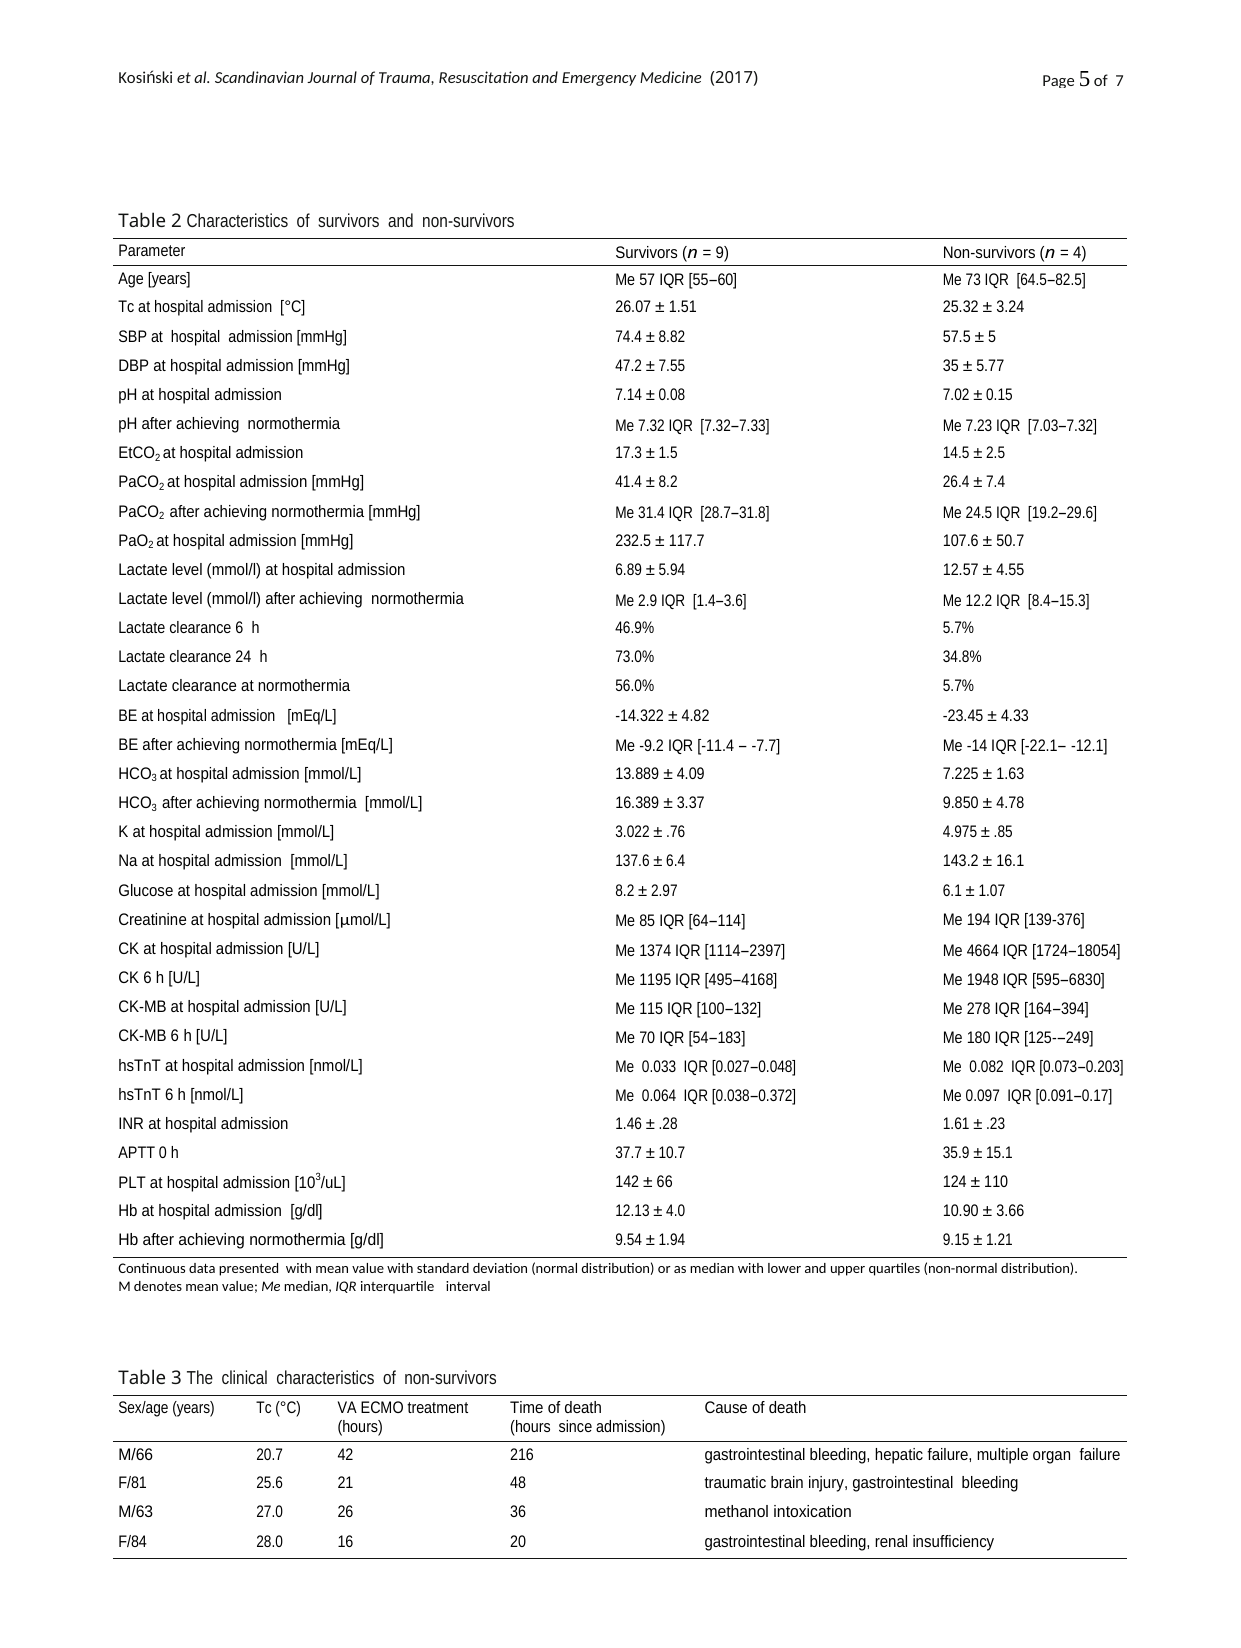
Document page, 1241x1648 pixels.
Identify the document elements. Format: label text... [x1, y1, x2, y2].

table_cell 20 [491, 1528, 685, 1558]
text Table 3 The clinical characteristics of non-survivors [118, 1364, 1138, 1390]
table_cell 142 ± 66 [569, 1167, 869, 1197]
table_cell SBP at hospital admission [mmHg] [113, 323, 569, 352]
table_cell 216 [491, 1442, 685, 1469]
table_cell CK 6 h [U/L] [113, 964, 569, 993]
table_cell 25.32 ± 3.24 [869, 293, 1127, 322]
table_cell F/81 [113, 1469, 237, 1498]
table_cell Tc at hospital admission [°C] [113, 293, 569, 322]
table_cell 56.0% [569, 672, 869, 701]
table_cell Na at hospital admission [mmol/L] [113, 847, 569, 876]
table_cell 57.5 ± 5 [869, 323, 1127, 352]
table_cell pH after achieving normothermia [113, 410, 569, 439]
table_cell Me 0.082 IQR [0.073–0.203] [869, 1051, 1127, 1081]
table_cell gastrointestinal bleeding, hepatic failure, multiple organ failure [685, 1442, 1127, 1469]
table_cell Me 1195 IQR [495–4168] [569, 964, 869, 993]
table_cell hsTnT 6 h [nmol/L] [113, 1081, 569, 1109]
table_cell 1.61 ± .23 [869, 1110, 1127, 1139]
table_cell Me 194 IQR [139-376] [869, 905, 1127, 935]
table_cell Me 12.2 IQR [8.4–15.3] [869, 585, 1127, 614]
table_cell Me 0.033 IQR [0.027–0.048] [569, 1051, 869, 1081]
table_cell Me -14 IQR [-22.1– -12.1] [869, 731, 1127, 760]
table_cell BE after achieving normothermia [mEq/L] [113, 731, 569, 760]
table_cell 143.2 ± 16.1 [869, 847, 1127, 876]
table_cell Me -9.2 IQR [-11.4 – -7.7] [569, 731, 869, 760]
table_cell K at hospital admission [mmol/L] [113, 819, 569, 847]
table_cell Me 70 IQR [54–183] [569, 1022, 869, 1051]
table_cell 26.4 ± 7.4 [869, 469, 1127, 498]
table_header Sex/age (years) [113, 1396, 237, 1441]
table_cell Me 0.097 IQR [0.091–0.17] [869, 1081, 1127, 1109]
table_cell 1.46 ± .28 [569, 1110, 869, 1139]
table_cell Me 24.5 IQR [19.2–29.6] [869, 498, 1127, 527]
table_cell Me 85 IQR [64–114] [569, 905, 869, 935]
table_cell Me 1948 IQR [595–6830] [869, 964, 1127, 993]
table_cell 35 ± 5.77 [869, 352, 1127, 381]
table_header Time of death (hours since admission) [491, 1396, 685, 1441]
table_cell 124 ± 110 [869, 1167, 1127, 1197]
table_cell Lactate clearance at normothermia [113, 672, 569, 701]
table_cell M/63 [113, 1498, 237, 1527]
table_cell 12.57 ± 4.55 [869, 556, 1127, 585]
table_cell Lactate clearance 24 h [113, 643, 569, 672]
table_cell 9.54 ± 1.94 [569, 1226, 869, 1256]
table_cell DBP at hospital admission [mmHg] [113, 352, 569, 381]
table_cell 35.9 ± 15.1 [869, 1139, 1127, 1167]
table_cell CK-MB 6 h [U/L] [113, 1022, 569, 1051]
table_cell pH at hospital admission [113, 381, 569, 410]
table_cell EtCO2 at hospital admission [113, 439, 569, 469]
table_cell Creatinine at hospital admission [μmol/L] [113, 905, 569, 935]
table_cell Me 57 IQR [55–60] [569, 266, 869, 293]
table_cell 5.7% [869, 614, 1127, 643]
table_header Cause of death [685, 1396, 1127, 1441]
table_cell Survivors (n = 9) [569, 239, 869, 265]
table_cell 7.225 ± 1.63 [869, 760, 1127, 789]
table_cell 3.022 ± .76 [569, 819, 869, 847]
table_header VA ECMO treatment (hours) [318, 1396, 491, 1441]
table_cell 41.4 ± 8.2 [569, 469, 869, 498]
table_cell 4.975 ± .85 [869, 819, 1127, 847]
table_cell Me 73 IQR [64.5–82.5] [869, 266, 1127, 293]
table_cell 20.7 [237, 1442, 318, 1469]
table_cell Me 2.9 IQR [1.4–3.6] [569, 585, 869, 614]
table_cell 10.90 ± 3.66 [869, 1197, 1127, 1226]
table_header Tc (°C) [237, 1396, 318, 1441]
table_cell Hb at hospital admission [g/dl] [113, 1197, 569, 1226]
table_cell 7.14 ± 0.08 [569, 381, 869, 410]
table_header [569, 211, 1127, 237]
table_cell Parameter [113, 239, 569, 265]
table_cell Me 7.23 IQR [7.03–7.32] [869, 410, 1127, 439]
table_cell hsTnT at hospital admission [nmol/L] [113, 1051, 569, 1081]
table_cell 36 [491, 1498, 685, 1527]
table_cell 26 [318, 1498, 491, 1527]
table_cell 47.2 ± 7.55 [569, 352, 869, 381]
table_cell F/84 [113, 1528, 237, 1558]
table_cell -14.322 ± 4.82 [569, 701, 869, 731]
table_cell CK-MB at hospital admission [U/L] [113, 993, 569, 1022]
table_cell 37.7 ± 10.7 [569, 1139, 869, 1167]
table_cell PaCO2 after achieving normothermia [mmHg] [113, 498, 569, 527]
table_cell 9.850 ± 4.78 [869, 790, 1127, 819]
table_cell 8.2 ± 2.97 [569, 876, 869, 905]
table_cell 137.6 ± 6.4 [569, 847, 869, 876]
table_cell Me 0.064 IQR [0.038–0.372] [569, 1081, 869, 1109]
table_cell M/66 [113, 1442, 237, 1469]
table_cell 28.0 [237, 1528, 318, 1558]
table_cell 14.5 ± 2.5 [869, 439, 1127, 469]
table_cell HCO3 after achieving normothermia [mmol/L] [113, 790, 569, 819]
table_cell 48 [491, 1469, 685, 1498]
table_cell methanol intoxication [685, 1498, 1127, 1527]
table_cell CK at hospital admission [U/L] [113, 935, 569, 964]
table_cell Me 115 IQR [100–132] [569, 993, 869, 1022]
table_cell Age [years] [113, 266, 569, 293]
table_cell Me 180 IQR [125-–249] [869, 1022, 1127, 1051]
table_cell 16.389 ± 3.37 [569, 790, 869, 819]
table_cell 13.889 ± 4.09 [569, 760, 869, 789]
table_cell Lactate level (mmol/l) at hospital admission [113, 556, 569, 585]
table_cell Lactate level (mmol/l) after achieving normothermia [113, 585, 569, 614]
table_cell Me 31.4 IQR [28.7–31.8] [569, 498, 869, 527]
table_cell 5.7% [869, 672, 1127, 701]
table_cell gastrointestinal bleeding, renal insufficiency [685, 1528, 1127, 1558]
table_cell 34.8% [869, 643, 1127, 672]
table_cell Hb after achieving normothermia [g/dl] [113, 1226, 569, 1256]
table_cell 12.13 ± 4.0 [569, 1197, 869, 1226]
table_cell Me 4664 IQR [1724–18054] [869, 935, 1127, 964]
table_cell 74.4 ± 8.82 [569, 323, 869, 352]
table_cell 6.89 ± 5.94 [569, 556, 869, 585]
table_cell 73.0% [569, 643, 869, 672]
table_cell 16 [318, 1528, 491, 1558]
table_cell Me 1374 IQR [1114–2397] [569, 935, 869, 964]
table_cell PaO2 at hospital admission [mmHg] [113, 527, 569, 556]
table_cell 107.6 ± 50.7 [869, 527, 1127, 556]
table_cell Lactate clearance 6 h [113, 614, 569, 643]
table_cell 9.15 ± 1.21 [869, 1226, 1127, 1256]
table_header Table 2 Characteristics of survivors and non-survivors [113, 211, 569, 237]
table_cell Me 278 IQR [164–394] [869, 993, 1127, 1022]
table_cell 21 [318, 1469, 491, 1498]
table_cell PaCO2 at hospital admission [mmHg] [113, 469, 569, 498]
table_cell 27.0 [237, 1498, 318, 1527]
table_cell 46.9% [569, 614, 869, 643]
table_cell PLT at hospital admission [103/uL] [113, 1167, 569, 1197]
table_cell 42 [318, 1442, 491, 1469]
table_cell Me 7.32 IQR [7.32–7.33] [569, 410, 869, 439]
table_cell 232.5 ± 117.7 [569, 527, 869, 556]
table_cell -23.45 ± 4.33 [869, 701, 1127, 731]
table_cell APTT 0 h [113, 1139, 569, 1167]
table_cell HCO3 at hospital admission [mmol/L] [113, 760, 569, 789]
table_cell 6.1 ± 1.07 [869, 876, 1127, 905]
table_cell BE at hospital admission [mEq/L] [113, 701, 569, 731]
table_cell traumatic brain injury, gastrointestinal bleeding [685, 1469, 1127, 1498]
table_cell 17.3 ± 1.5 [569, 439, 869, 469]
table_cell Glucose at hospital admission [mmol/L] [113, 876, 569, 905]
table_cell 26.07 ± 1.51 [569, 293, 869, 322]
table_cell 7.02 ± 0.15 [869, 381, 1127, 410]
table_cell 25.6 [237, 1469, 318, 1498]
table_cell INR at hospital admission [113, 1110, 569, 1139]
text Continuous data presented with mean value with standard deviation (normal distribution) or as median with lower and upper quartiles (non-normal distribution). M denotes mean value; Me median, IQR interquartile interval [118, 1259, 1092, 1295]
table_cell Non-survivors (n = 4) [869, 239, 1127, 265]
